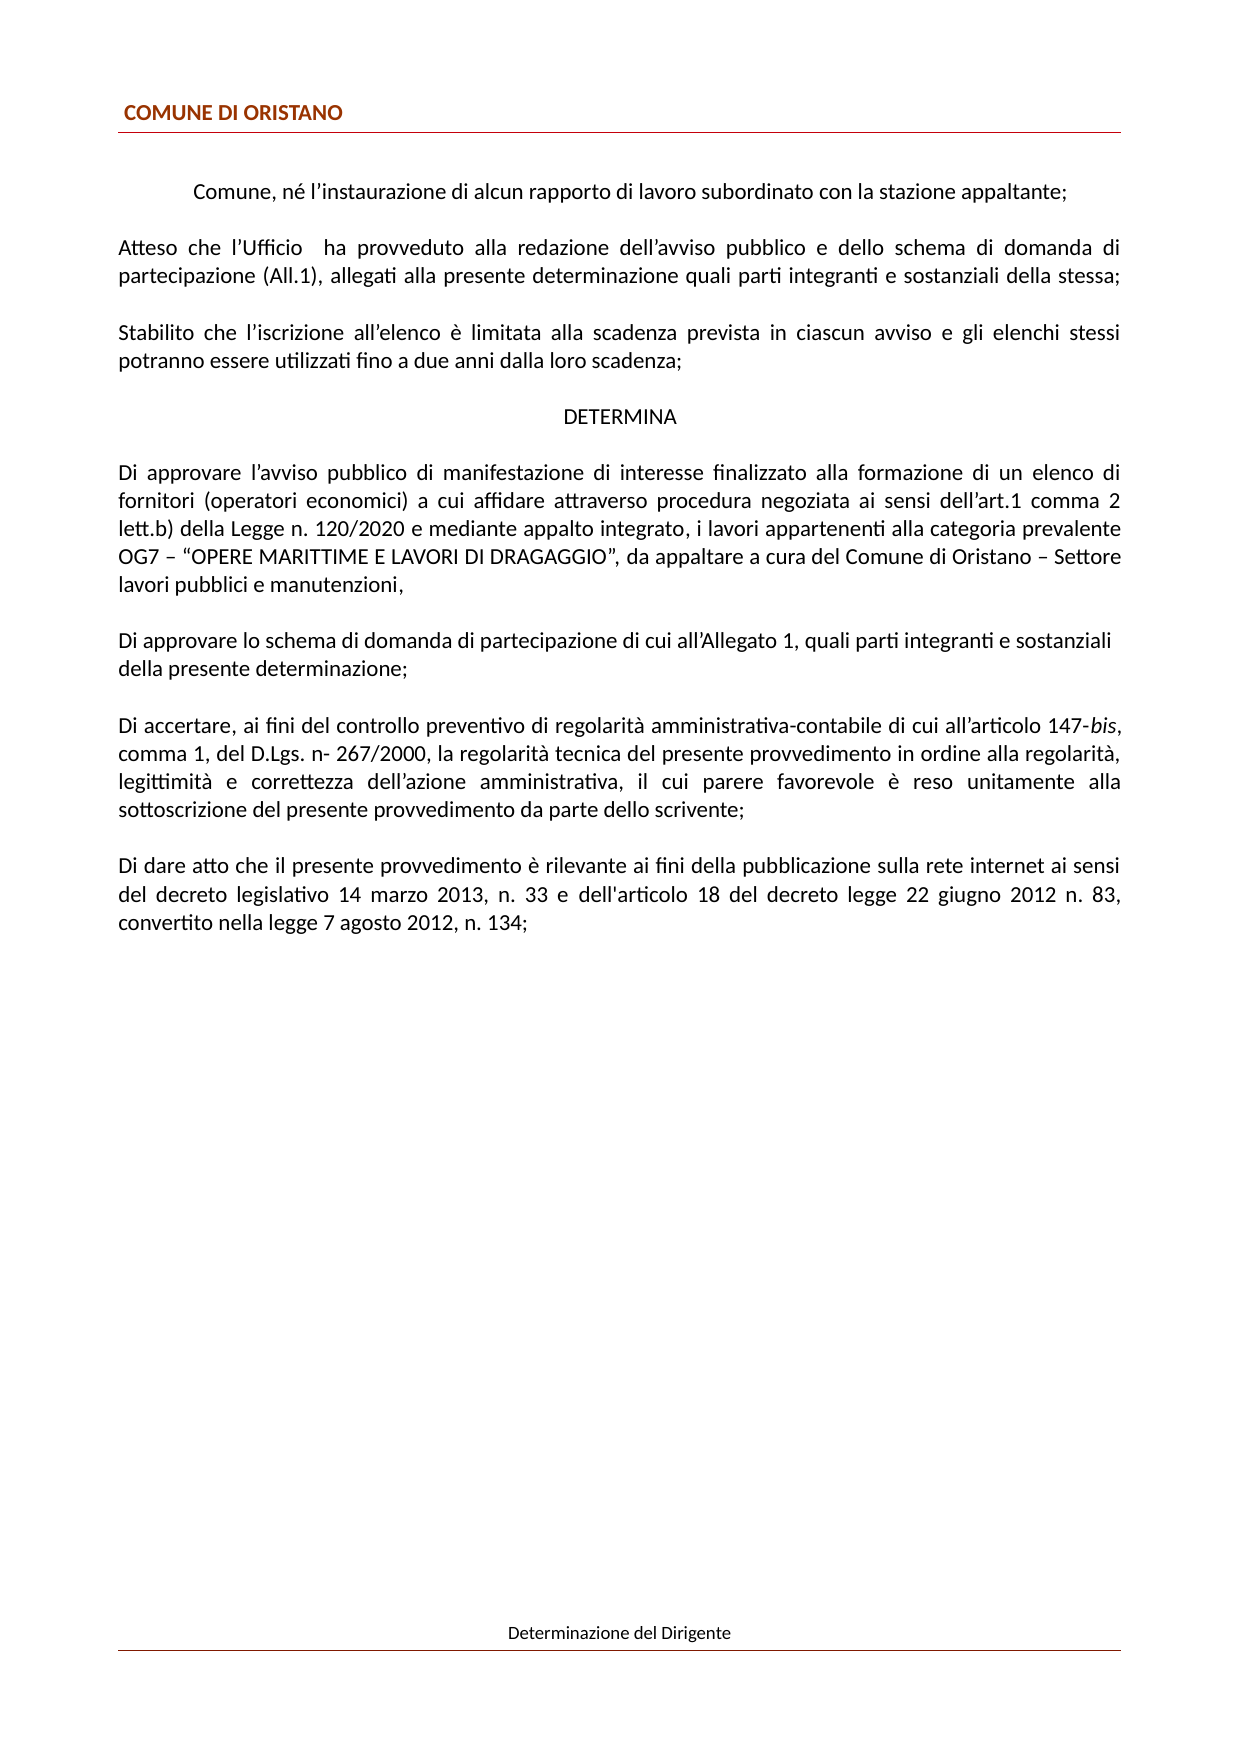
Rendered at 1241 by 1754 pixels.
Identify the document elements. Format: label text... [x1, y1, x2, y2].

text DETERMINA [118, 402, 1122, 430]
text Di dare atto che il presente provvedimento è rilevante ai fini della pubblicazione sulla rete internet ai sensi del decreto legislativo 14 marzo 2013, n. 33 e dell'articolo 18 del decreto legge 22 giugno 2012 n. 83, convertito nella legge 7 agosto 2012, n. 134; [118, 852, 1122, 936]
text Stabilito che l’iscrizione all’elenco è limitata alla scadenza prevista in ciascun avviso e gli elenchi stessi potranno essere utilizzati fino a due anni dalla loro scadenza; [118, 318, 1122, 374]
text Di accertare, ai fini del controllo preventivo di regolarità amministrativa-contabile di cui all’articolo 147-bis, comma 1, del D.Lgs. n- 267/2000, la regolarità tecnica del presente provvedimento in ordine alla regolarità, legittimità e correttezza dell’azione amministrativa, il cui parere favorevole è reso unitamente alla sottoscrizione del presente provvedimento da parte dello scrivente; [118, 711, 1122, 823]
list Comune, né l’instaurazione di alcun rapporto di lavoro subordinato con la stazione appaltante; [156, 177, 1122, 205]
text Di approvare lo schema di domanda di partecipazione di cui all’Allegato 1, quali parti integranti e sostanziali della presente determinazione; [118, 626, 1122, 711]
text Di approvare l’avviso pubblico di manifestazione di interesse finalizzato alla formazione di un elenco di fornitori (operatori economici) a cui affidare attraverso procedura negoziata ai sensi dell’art.1 comma 2 lett.b) della Legge n. 120/2020 e mediante appalto integrato, i lavori appartenenti alla categoria prevalente OG7 – “OPERE MARITTIME E LAVORI DI DRAGAGGIO”, da appaltare a cura del Comune di Oristano – Settore lavori pubblici e manutenzioni, [118, 458, 1122, 598]
text Atteso che l’Ufficio ha provveduto alla redazione dell’avviso pubblico e dello schema di domanda di partecipazione (All.1), allegati alla presente determinazione quali parti integranti e sostanziali della stessa; [118, 233, 1122, 318]
